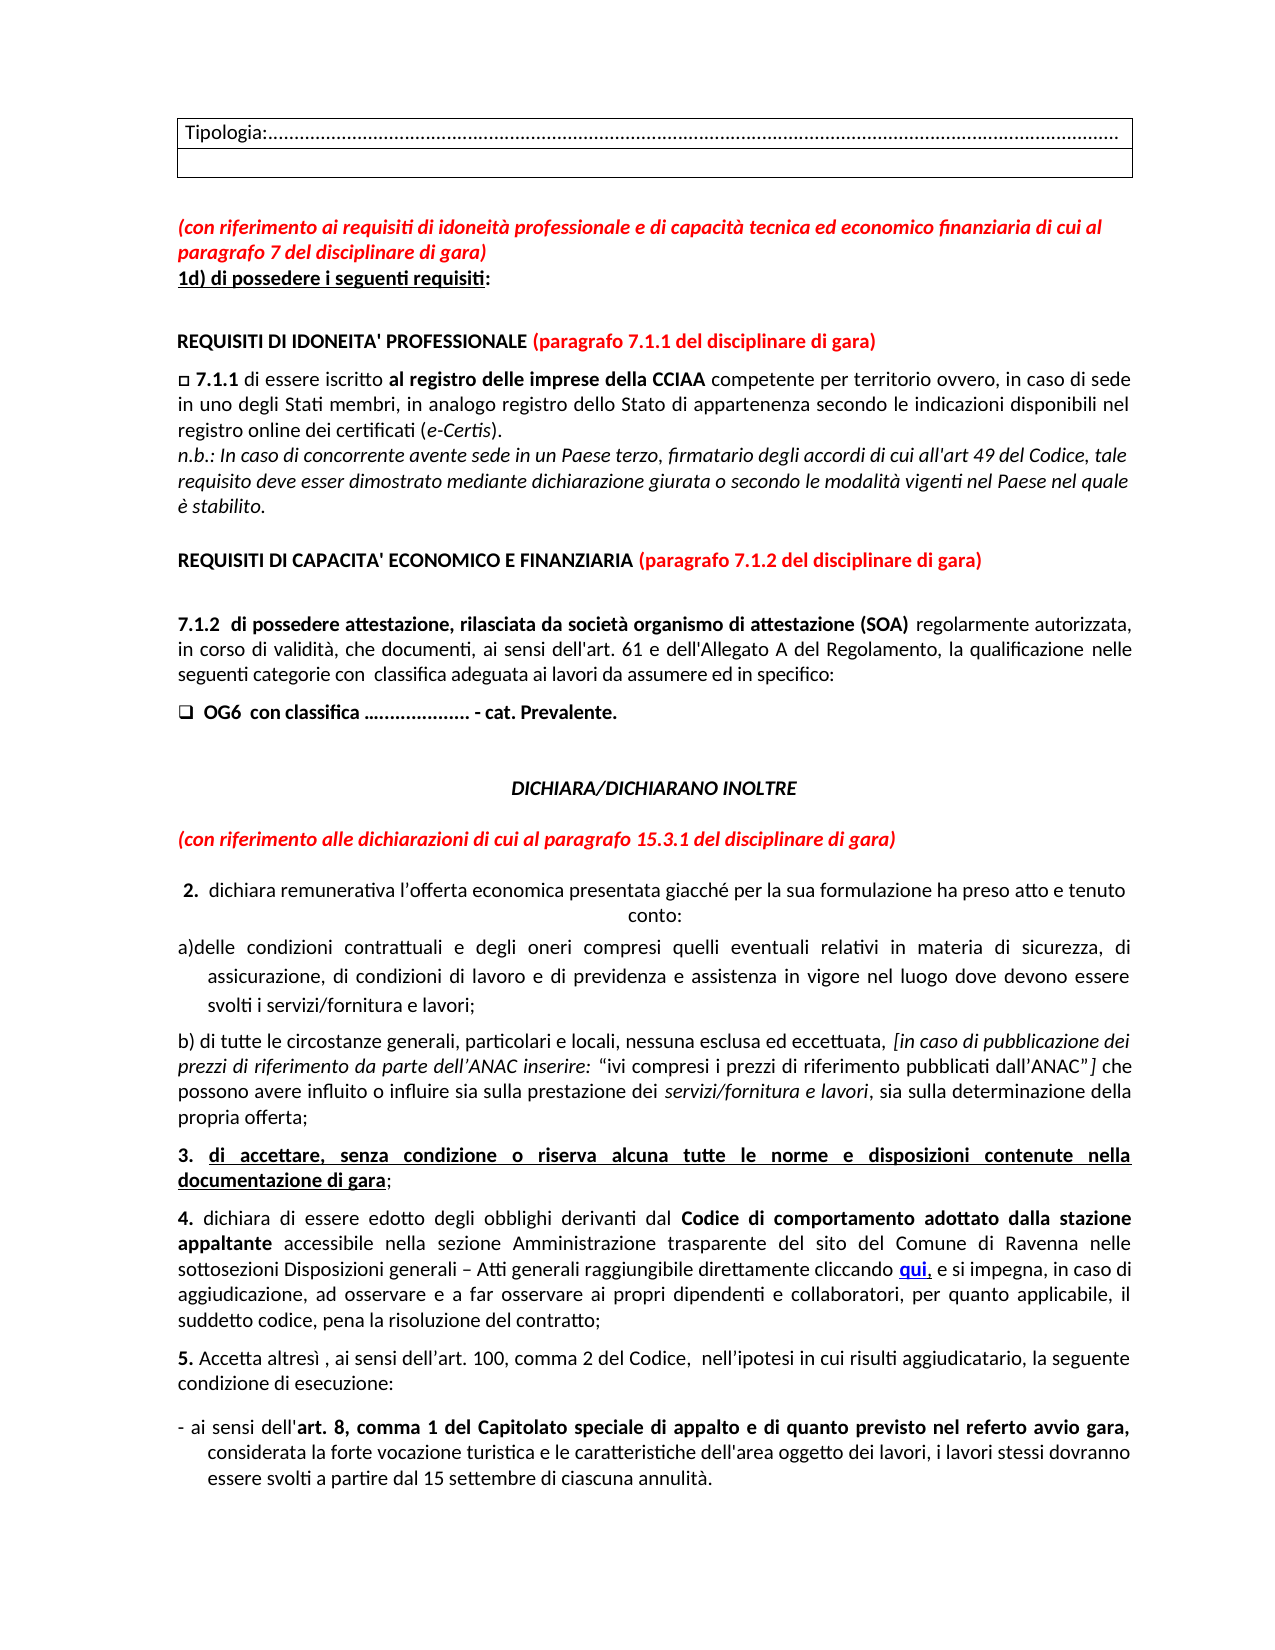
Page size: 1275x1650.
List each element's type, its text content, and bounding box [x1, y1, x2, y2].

text 5. Accetta altresì , ai sensi dell’art. 100, comma 2 del Codice, nell’ipotesi in cui risulti aggiudicatario, la seguente condizione di esecuzione: [178, 1345, 1132, 1396]
list REQUISITI DI IDONEITA' PROFESSIONALE (paragrafo 7.1.1 del disciplinare di gara) [132, 328, 1132, 354]
text 7.1.2 di possedere attestazione, rilasciata da società organismo di attestazione (SOA) regolarmente autorizzata, in corso di validità, che documenti, ai sensi dell'art. 61 e dell'Allegato A del Regolamento, la qualificazione nelle seguenti categorie con classifica adeguata ai lavori da assumere ed in specifico: [178, 611, 1132, 687]
text b) di tutte le circostanze generali, particolari e locali, nessuna esclusa ed eccettuata, [in caso di pubblicazione dei prezzi di riferimento da parte dell’ANAC inserire: “ivi compresi i prezzi di riferimento pubblicati dall’ANAC”] che possono avere influito o influire sia sulla prestazione dei servizi/fornitura e lavori, sia sulla determinazione della propria offerta; [178, 1028, 1132, 1129]
text 4. dichiara di essere edotto degli obblighi derivanti dal Codice di comportamento adottato dalla stazione appaltante accessibile nella sezione Amministrazione trasparente del sito del Comune di Ravenna nelle sottosezioni Disposizioni generali – Atti generali raggiungibile direttamente cliccando qui, e si impegna, in caso di aggiudicazione, ad osservare e a far osservare ai propri dipendenti e collaboratori, per quanto applicabile, il suddetto codice, pena la risoluzione del contratto; [178, 1205, 1132, 1332]
text - ai sensi dell'art. 8, comma 1 del Capitolato speciale di appalto e di quanto previsto nel referto avvio gara, considerata la forte vocazione turistica e le caratteristiche dell'area oggetto dei lavori, i lavori stessi dovranno essere svolti a partire dal 15 settembre di ciascuna annulità. [178, 1414, 1132, 1490]
text 3. di accettare, senza condizione o riserva alcuna tutte le norme e disposizioni contenute nella documentazione di gara; [178, 1142, 1132, 1193]
list Dichiara/dichiarano inoltre [178, 775, 1132, 801]
text 1d) di possedere i seguenti requisiti: [178, 265, 1132, 290]
text (con riferimento alle dichiarazioni di cui al paragrafo 15.3.1 del disciplinare di gara) [178, 826, 1128, 852]
list OG6 con classifica …................. - cat. Prevalente. [178, 699, 1132, 725]
text (con riferimento ai requisiti di idoneità professionale e di capacità tecnica ed economico finanziaria di cui al paragrafo 7 del disciplinare di gara) [178, 214, 1132, 265]
table_cell [178, 149, 1132, 177]
text n.b.: In caso di concorrente avente sede in un Paese terzo, firmatario degli accordi di cui all'art 49 del Codice, tale requisito deve esser dimostrato mediante dichiarazione giurata o secondo le modalità vigenti nel Paese nel quale è stabilito. [178, 442, 1132, 519]
text 2. dichiara remunerativa l’offerta economica presentata giacché per la sua formulazione ha preso atto e tenuto conto: [178, 877, 1132, 928]
text REQUISITI DI CAPACITA' ECONOMICO E FINANZIARIA (paragrafo 7.1.2 del disciplinare di gara) [178, 547, 1132, 573]
text a)delle condizioni contrattuali e degli oneri compresi quelli eventuali relativi in materia di sicurezza, di assicurazione, di condizioni di lavoro e di previdenza e assistenza in vigore nel luogo dove devono essere svolti i servizi/fornitura e lavori; [178, 934, 1132, 1018]
text □ 7.1.1 di essere iscritto al registro delle imprese della CCIAA competente per territorio ovvero, in caso di sede in uno degli Stati membri, in analogo registro dello Stato di appartenenza secondo le indicazioni disponibili nel registro online dei certificati (e-Certis). [178, 366, 1132, 442]
table_cell Tipologia:.................................................................................................................................................................. [178, 119, 1132, 148]
